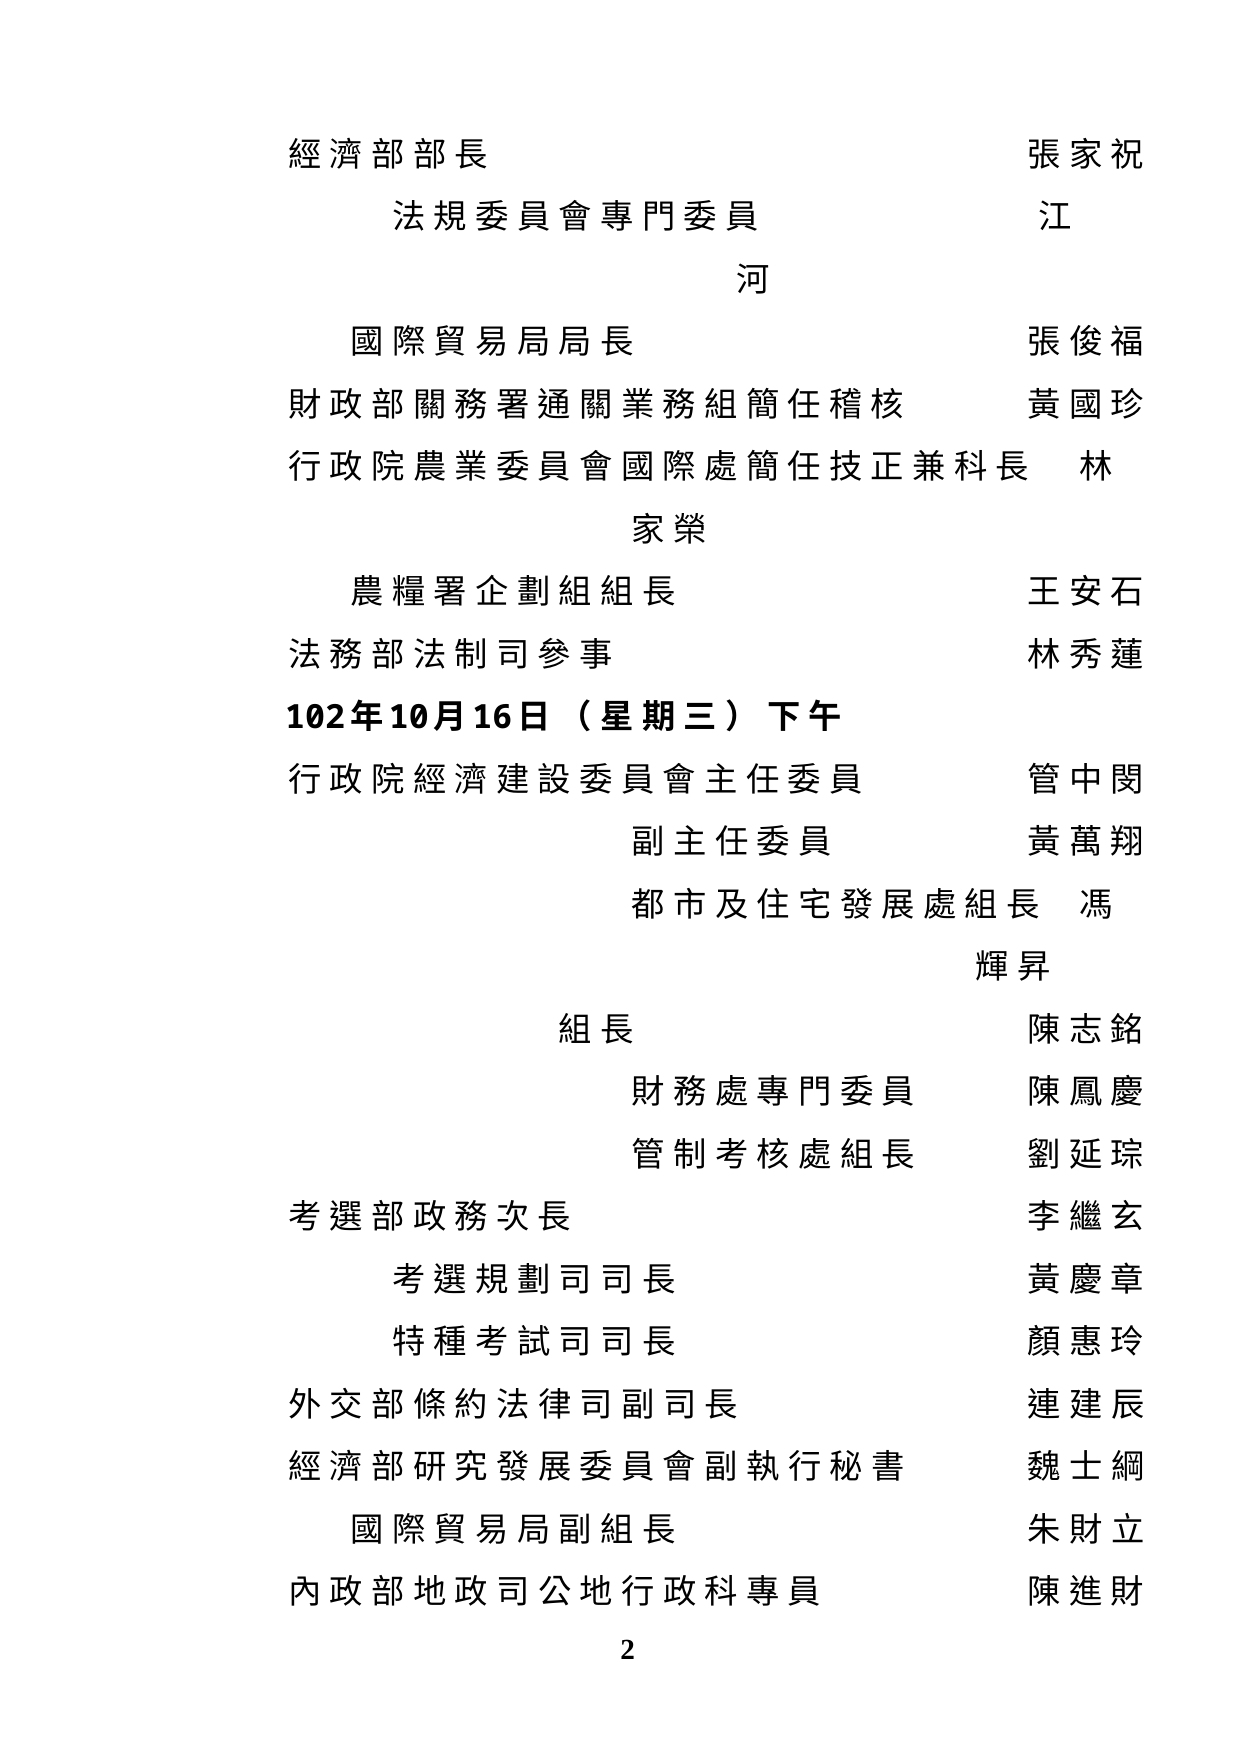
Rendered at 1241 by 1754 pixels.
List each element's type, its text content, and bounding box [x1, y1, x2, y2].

text 副主任委員 黃萬翔 [621, 798, 1148, 860]
text 考選規劃司司長 黃慶章 [378, 1235, 1148, 1298]
text 特種考試司司長 顏惠玲 [378, 1298, 1148, 1360]
text 經濟部研究發展委員會副執行秘書 魏士綱 [274, 1423, 1148, 1485]
text 行政院農業委員會國際處簡任技正兼科長 林家榮 [274, 423, 1148, 548]
text 內政部地政司公地行政科專員 陳進財 [274, 1548, 1148, 1610]
text 102年10月16日（星期三）下午 [274, 673, 1148, 735]
text 財務處專門委員 陳鳳慶 [621, 1048, 1148, 1110]
text 農糧署企劃組組長 王安石 [344, 548, 1148, 610]
text 組長 陳志銘 [898, 985, 1148, 1048]
text 考選部政務次長 李繼玄 [274, 1173, 1148, 1235]
text 外交部條約法律司副司長 連建辰 [274, 1360, 1148, 1423]
text 財政部關務署通關業務組簡任稽核 黃國珍 [274, 360, 1148, 423]
text 法務部法制司參事 林秀蓮 [274, 610, 1148, 673]
text 行政院經濟建設委員會主任委員 管中閔 [274, 735, 1148, 798]
text 國際貿易局副組長 朱財立 [344, 1485, 1148, 1548]
text 國際貿易局局長 張俊福 [344, 298, 1148, 360]
text 管制考核處組長 劉延琮 [621, 1110, 1148, 1173]
text 法規委員會專門委員 江 河 [378, 173, 1148, 298]
text 都市及住宅發展處組長 馮輝昇 [621, 860, 1148, 985]
text 經濟部部長 張家祝 [274, 110, 1148, 173]
